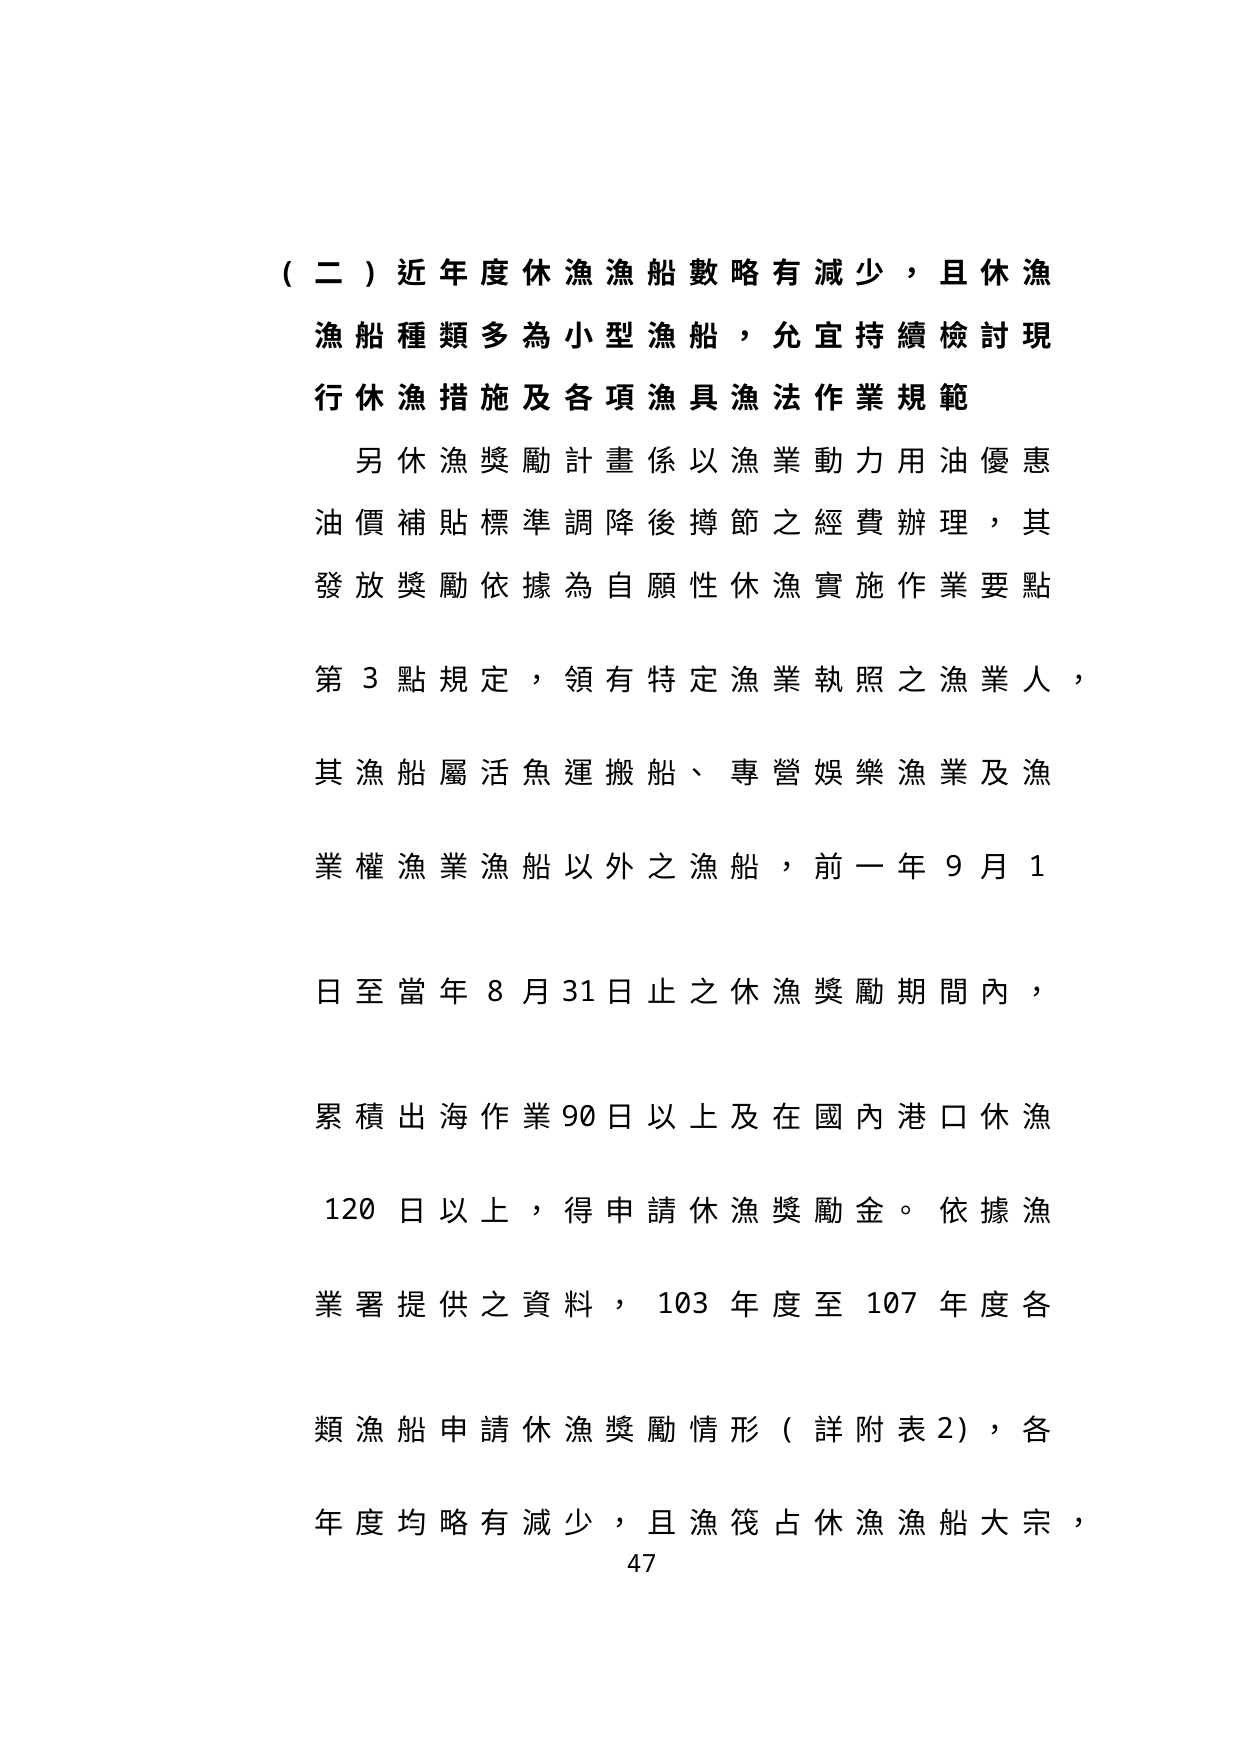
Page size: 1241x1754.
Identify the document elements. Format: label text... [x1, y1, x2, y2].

text 另休漁獎勵計畫係以漁業動力用油優惠油價補貼標準調降後撙節之經費辦理，其發放獎勵依據為自願性休漁實施作業要點第3點規定，領有特定漁業執照之漁業人，其漁船屬活魚運搬船、專營娛樂漁業及漁業權漁業漁船以外之漁船，前一年9月1日至當年8月31日止之休漁獎勵期間內，累積出海作業90日以上及在國內港口休漁120日以上，得申請休漁獎勵金。依據漁業署提供之資料，103年度至107年度各類漁船申請休漁獎勵情形(詳附表2)，各年度均略有減少，且漁筏占休漁漁船大宗，約占45%，其次為舢舨，占比約為15%，漁船部分亦以最小噸數未滿5噸申請休漁數量最多，申請休漁漁船種類以小型漁船為主，恐對漁業資源之涵養效益有限。為達成復育海洋環境之目的，允宜持續積極檢討現行休漁獎勵相關機制及對漁業資源破壞較大之漁具漁法作業。 [271, 417, 1058, 1542]
text (二)近年度休漁漁船數略有減少，且休漁漁船種類多為小型漁船，允宜持續檢討現行休漁措施及各項漁具漁法作業規範 [242, 229, 1058, 417]
